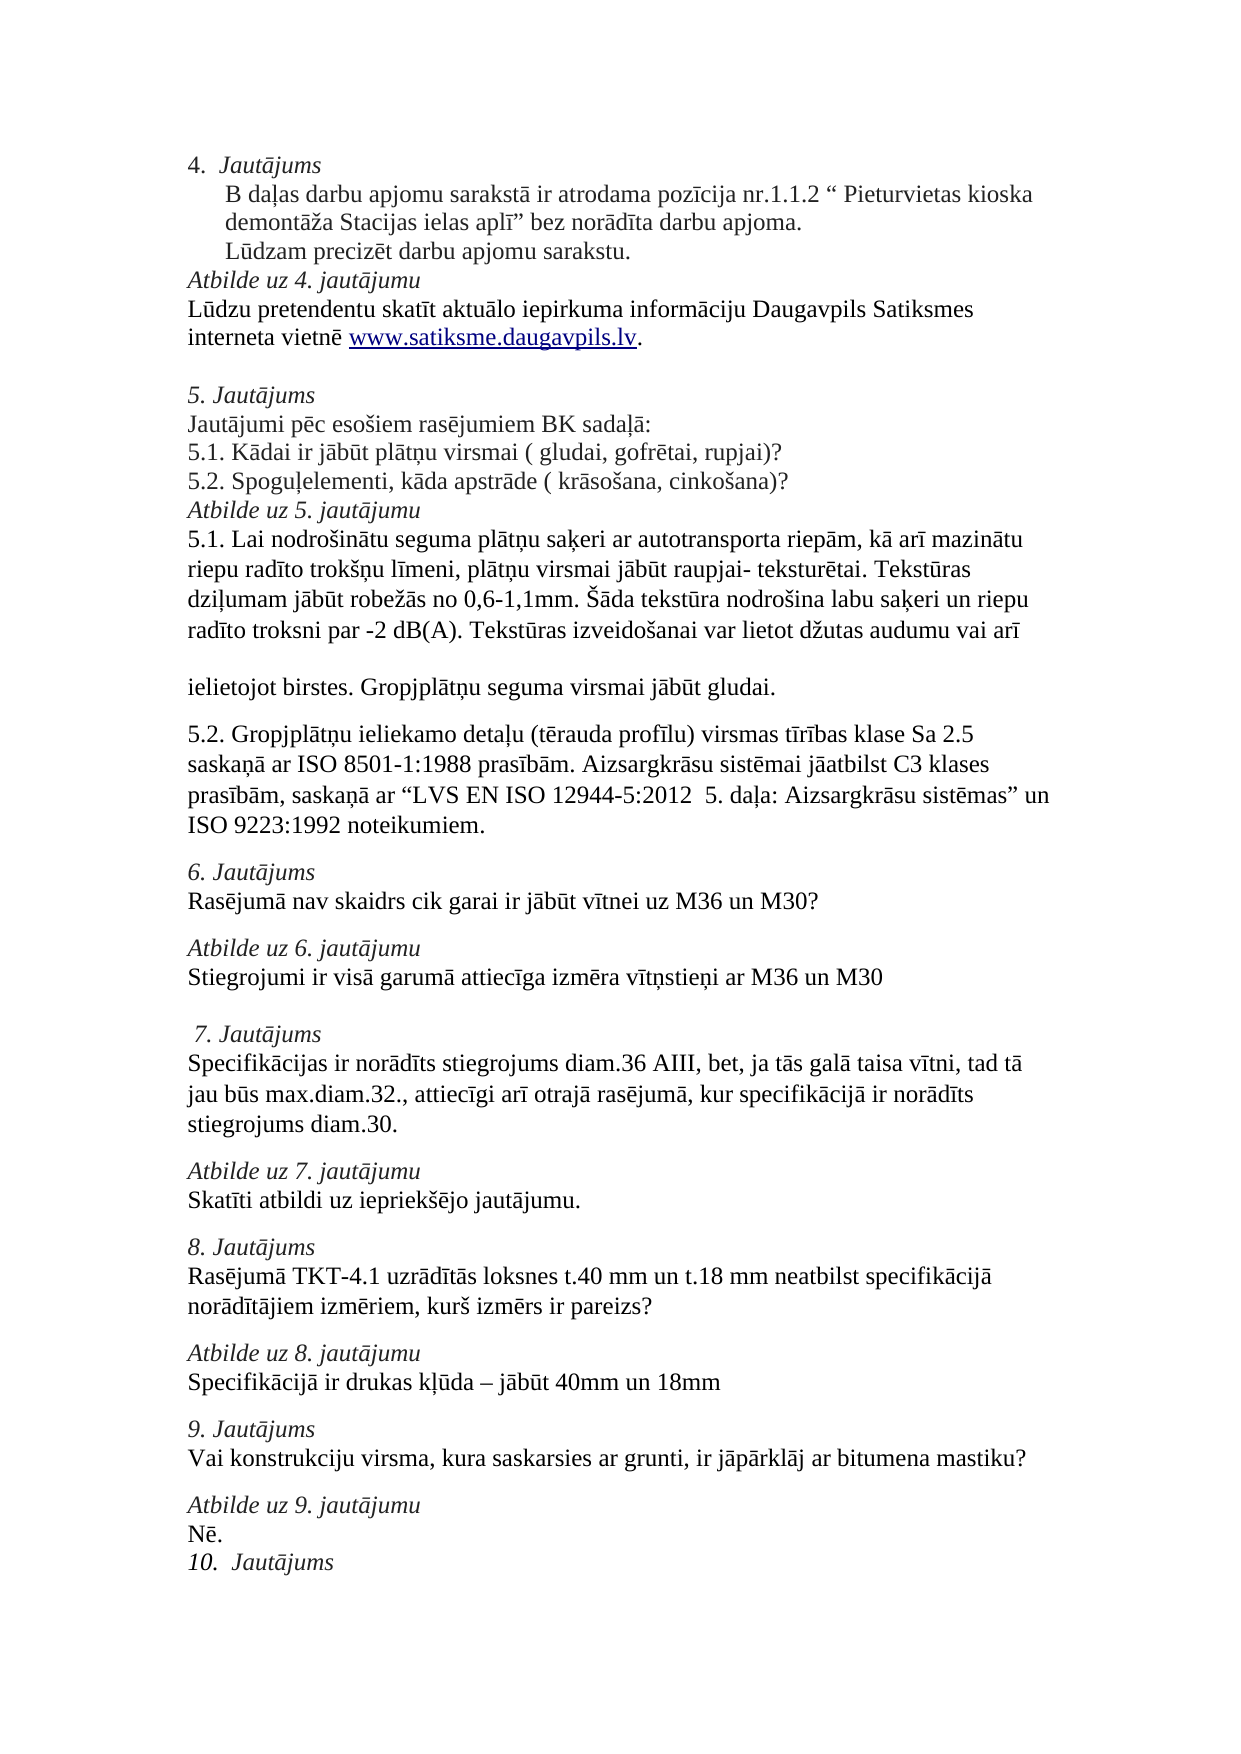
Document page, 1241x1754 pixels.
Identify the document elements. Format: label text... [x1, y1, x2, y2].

text Stiegrojumi ir visā garumā attiecīga izmēra vītņstieņi ar M36 un M30 [187, 962, 1053, 991]
text 5.2. Spoguļelementi, kāda apstrāde ( krāsošana, cinkošana)? [187, 466, 1053, 495]
text 5.1. Lai nodrošinātu seguma plātņu saķeri ar autotransporta riepām, kā arī mazinātu riepu radīto trokšņu līmeni, plātņu virsmai jābūt raupjai- teksturētai. Tekstūras dziļumam jābūt robežās no 0,6-1,1mm. Šāda tekstūra nodrošina labu saķeri un riepu radīto troksni par -2 dB(A). Tekstūras izveidošanai var lietot džutas audumu vai arī ielietojot birstes. Gropjplātņu seguma virsmai jābūt gludai. [187, 524, 1053, 701]
text 10. Jautājums [187, 1547, 1053, 1576]
text 5.1. Kādai ir jābūt plātņu virsmai ( gludai, gofrētai, rupjai)? [187, 437, 1053, 466]
text Specifikācijā ir drukas kļūda – jābūt 40mm un 18mm [187, 1367, 1053, 1396]
list Lūdzam precizēt darbu apjomu sarakstu. [225, 236, 1053, 265]
text Jautājumi pēc esošiem rasējumiem BK sadaļā: [187, 409, 1053, 437]
text Atbilde uz 7. jautājumu [187, 1156, 1053, 1185]
text Atbilde uz 4. jautājumu [187, 265, 1053, 294]
text 5.2. Gropjplātņu ieliekamo detaļu (tērauda profīlu) virsmas tīrības klase Sa 2.5 saskaņā ar ISO 8501-1:1988 prasībām. Aizsargkrāsu sistēmai jāatbilst C3 klases prasībām, saskaņā ar “LVS EN ISO 12944-5:2012 5. daļa: Aizsargkrāsu sistēmas” un ISO 9223:1992 noteikumiem. [187, 719, 1053, 839]
text Rasējumā TKT-4.1 uzrādītās loksnes t.40 mm un t.18 mm neatbilst specifikācijā norādītājiem izmēriem, kurš izmērs ir pareizs? [187, 1261, 1053, 1320]
list 4. Jautājums [187, 150, 1053, 179]
text Atbilde uz 5. jautājumu [187, 495, 1053, 524]
text Rasējumā nav skaidrs cik garai ir jābūt vītnei uz M36 un M30? [187, 886, 1053, 915]
list B daļas darbu apjomu sarakstā ir atrodama pozīcija nr.1.1.2 “ Pieturvietas kioska demontāža Stacijas ielas aplī” bez norādīta darbu apjoma. [225, 179, 1053, 236]
text 8. Jautājums [187, 1232, 1053, 1261]
text 7. Jautājums [187, 1019, 1053, 1048]
text Specifikācijas ir norādīts stiegrojums diam.36 AIII, bet, ja tās galā taisa vītni, tad tā jau būs max.diam.32., attiecīgi arī otrajā rasējumā, kur specifikācijā ir norādīts stiegrojums diam.30. [187, 1048, 1053, 1138]
text 6. Jautājums [187, 857, 1053, 886]
text Skatīti atbildi uz iepriekšējo jautājumu. [187, 1185, 1053, 1214]
text Vai konstrukciju virsma, kura saskarsies ar grunti, ir jāpārklāj ar bitumena mastiku? [187, 1443, 1053, 1472]
text Lūdzu pretendentu skatīt aktuālo iepirkuma informāciju Daugavpils Satiksmes interneta vietnē www.satiksme.daugavpils.lv. [187, 294, 1053, 351]
text Atbilde uz 9. jautājumu [187, 1490, 1053, 1519]
text Atbilde uz 8. jautājumu [187, 1338, 1053, 1367]
text 5. Jautājums [187, 380, 1053, 409]
text 9. Jautājums [187, 1414, 1053, 1443]
text Atbilde uz 6. jautājumu [187, 933, 1053, 962]
text Nē. [187, 1519, 1053, 1547]
